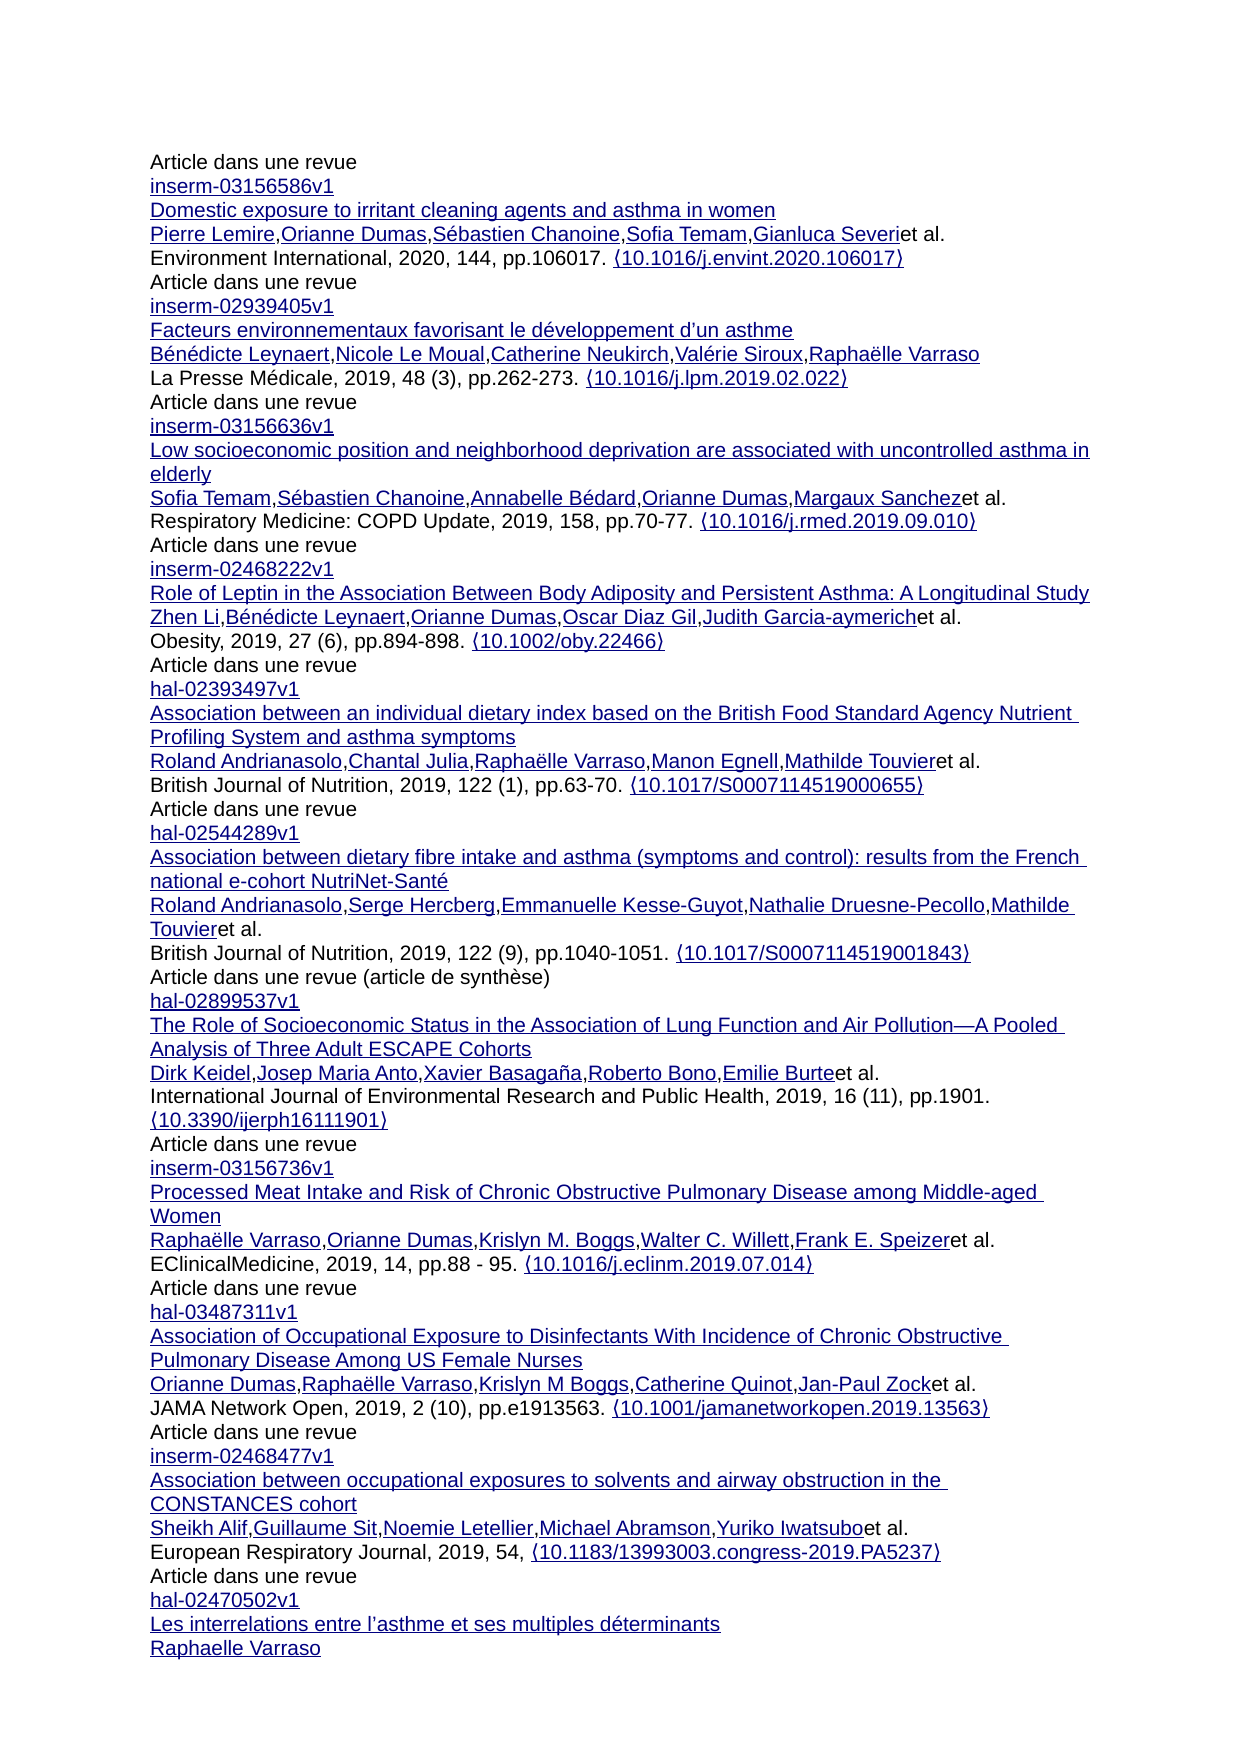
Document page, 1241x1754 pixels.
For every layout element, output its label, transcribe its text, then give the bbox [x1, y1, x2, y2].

table_cell Association between an individual dietary index based on the British Food Standard Agency Nutrient Profiling System and asthma symptoms Roland Andrianasolo,Chantal Julia,Raphaëlle Varraso,Manon Egnell,Mathilde Touvieret al. British Journal of Nutrition, 2019, 122 (1), pp.63-70. ⟨10.1017/S0007114519000655⟩ Article dans une revue hal-02544289v1 [150, 701, 1090, 845]
table_cell Domestic exposure to irritant cleaning agents and asthma in women Pierre Lemire,Orianne Dumas,Sébastien Chanoine,Sofia Temam,Gianluca Severiet al. Environment International, 2020, 144, pp.106017. ⟨10.1016/j.envint.2020.106017⟩ Article dans une revue inserm-02939405v1 [150, 198, 1090, 318]
table_cell Les interrelations entre l’asthme et ses multiples déterminants Raphaelle Varraso [150, 1611, 1090, 1659]
table_cell The Role of Socioeconomic Status in the Association of Lung Function and Air Pollution—A Pooled Analysis of Three Adult ESCAPE Cohorts Dirk Keidel,Josep Maria Anto,Xavier Basagaña,Roberto Bono,Emilie Burteet al. International Journal of Environmental Research and Public Health, 2019, 16 (11), pp.1901. ⟨10.3390/ijerph16111901⟩ Article dans une revue inserm-03156736v1 [150, 1013, 1090, 1180]
table_cell Association of Occupational Exposure to Disinfectants With Incidence of Chronic Obstructive Pulmonary Disease Among US Female Nurses Orianne Dumas,Raphaëlle Varraso,Krislyn M Boggs,Catherine Quinot,Jan-Paul Zocket al. JAMA Network Open, 2019, 2 (10), pp.e1913563. ⟨10.1001/jamanetworkopen.2019.13563⟩ Article dans une revue inserm-02468477v1 [150, 1324, 1090, 1468]
table_cell Role of Leptin in the Association Between Body Adiposity and Persistent Asthma: A Longitudinal Study [150, 581, 1090, 602]
table_cell elderly Sofia Temam,Sébastien Chanoine,Annabelle Bédard,Orianne Dumas,Margaux Sanchezet al. Respiratory Medicine: COPD Update, 2019, 158, pp.70-77. ⟨10.1016/j.rmed.2019.09.010⟩ Article dans une revue inserm-02468222v1 [150, 459, 1090, 581]
table_cell Processed Meat Intake and Risk of Chronic Obstructive Pulmonary Disease among Middle-aged Women Raphaëlle Varraso,Orianne Dumas,Krislyn M. Boggs,Walter C. Willett,Frank E. Speizeret al. EClinicalMedicine, 2019, 14, pp.88 - 95. ⟨10.1016/j.eclinm.2019.07.014⟩ Article dans une revue hal-03487311v1 [150, 1180, 1090, 1324]
table_cell Facteurs environnementaux favorisant le développement d’un asthme Bénédicte Leynaert,Nicole Le Moual,Catherine Neukirch,Valérie Siroux,Raphaëlle Varraso La Presse Médicale, 2019, 48 (3), pp.262-273. ⟨10.1016/j.lpm.2019.02.022⟩ Article dans une revue inserm-03156636v1 [150, 318, 1090, 437]
table_cell Article dans une revue inserm-03156586v1 [150, 150, 1090, 198]
table_cell Low socioeconomic position and neighborhood deprivation are associated with uncontrolled asthma in [150, 438, 1090, 458]
table_cell Zhen Li,Bénédicte Leynaert,Orianne Dumas,Oscar Diaz Gil,Judith Garcia‐aymerichet al. Obesity, 2019, 27 (6), pp.894-898. ⟨10.1002/oby.22466⟩ Article dans une revue hal-02393497v1 [150, 603, 1090, 701]
table_cell Association between dietary fibre intake and asthma (symptoms and control): results from the French national e-cohort NutriNet-Santé Roland Andrianasolo,Serge Hercberg,Emmanuelle Kesse-Guyot,Nathalie Druesne-Pecollo,Mathilde Touvieret al. British Journal of Nutrition, 2019, 122 (9), pp.1040-1051. ⟨10.1017/S0007114519001843⟩ Article dans une revue (article de synthèse) hal-02899537v1 [150, 845, 1090, 1012]
table_cell Association between occupational exposures to solvents and airway obstruction in the CONSTANCES cohort Sheikh Alif,Guillaume Sit,Noemie Letellier,Michael Abramson,Yuriko Iwatsuboet al. European Respiratory Journal, 2019, 54, ⟨10.1183/13993003.congress-2019.PA5237⟩ Article dans une revue hal-02470502v1 [150, 1468, 1090, 1611]
